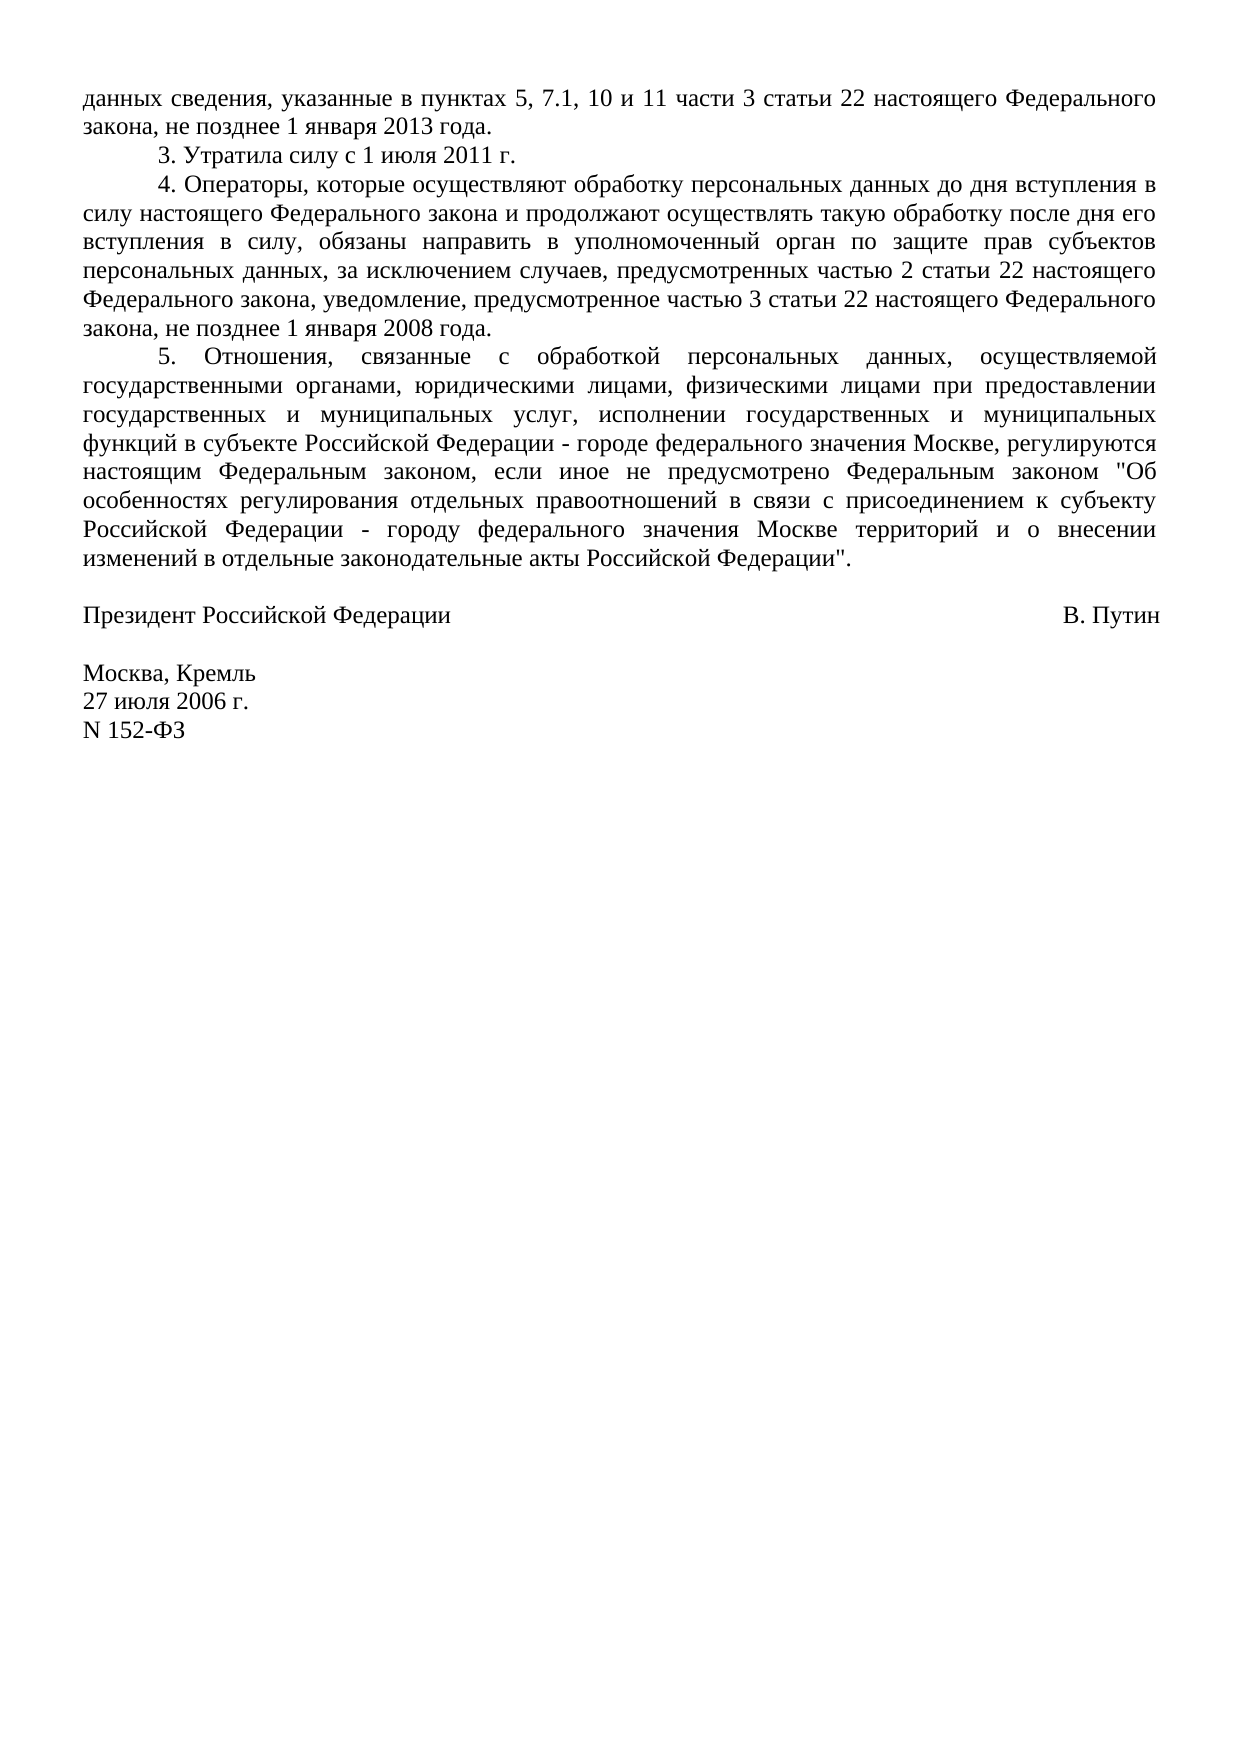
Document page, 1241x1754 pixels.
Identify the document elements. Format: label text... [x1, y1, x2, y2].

table_header Президент Российской Федерации [83, 600, 856, 629]
text 3. Утратила силу с 1 июля 2011 г. [83, 140, 1157, 169]
text 4. Операторы, которые осуществляют обработку персональных данных до дня вступления в силу настоящего Федерального закона и продолжают осуществлять такую обработку после дня его вступления в силу, обязаны направить в уполномоченный орган по защите прав субъектов персональных данных, за исключением случаев, предусмотренных частью 2 статьи 22 настоящего Федерального закона, уведомление, предусмотренное частью 3 статьи 22 настоящего Федерального закона, не позднее 1 января 2008 года. [83, 169, 1157, 341]
text Москва, Кремль [83, 658, 1157, 686]
text данных сведения, указанные в пунктах 5, 7.1, 10 и 11 части 3 статьи 22 настоящего Федерального закона, не позднее 1 января 2013 года. [83, 83, 1157, 140]
text 27 июля 2006 г. [83, 686, 1157, 715]
text N 152-ФЗ [83, 715, 1157, 744]
table_header В. Путин [856, 600, 1240, 629]
text 5. Отношения, связанные с обработкой персональных данных, осуществляемой государственными органами, юридическими лицами, физическими лицами при предоставлении государственных и муниципальных услуг, исполнении государственных и муниципальных функций в субъекте Российской Федерации - городе федерального значения Москве, регулируются настоящим Федеральным законом, если иное не предусмотрено Федеральным законом "Об особенностях регулирования отдельных правоотношений в связи с присоединением к субъекту Российской Федерации - городу федерального значения Москве территорий и о внесении изменений в отдельные законодательные акты Российской Федерации". [83, 341, 1157, 571]
